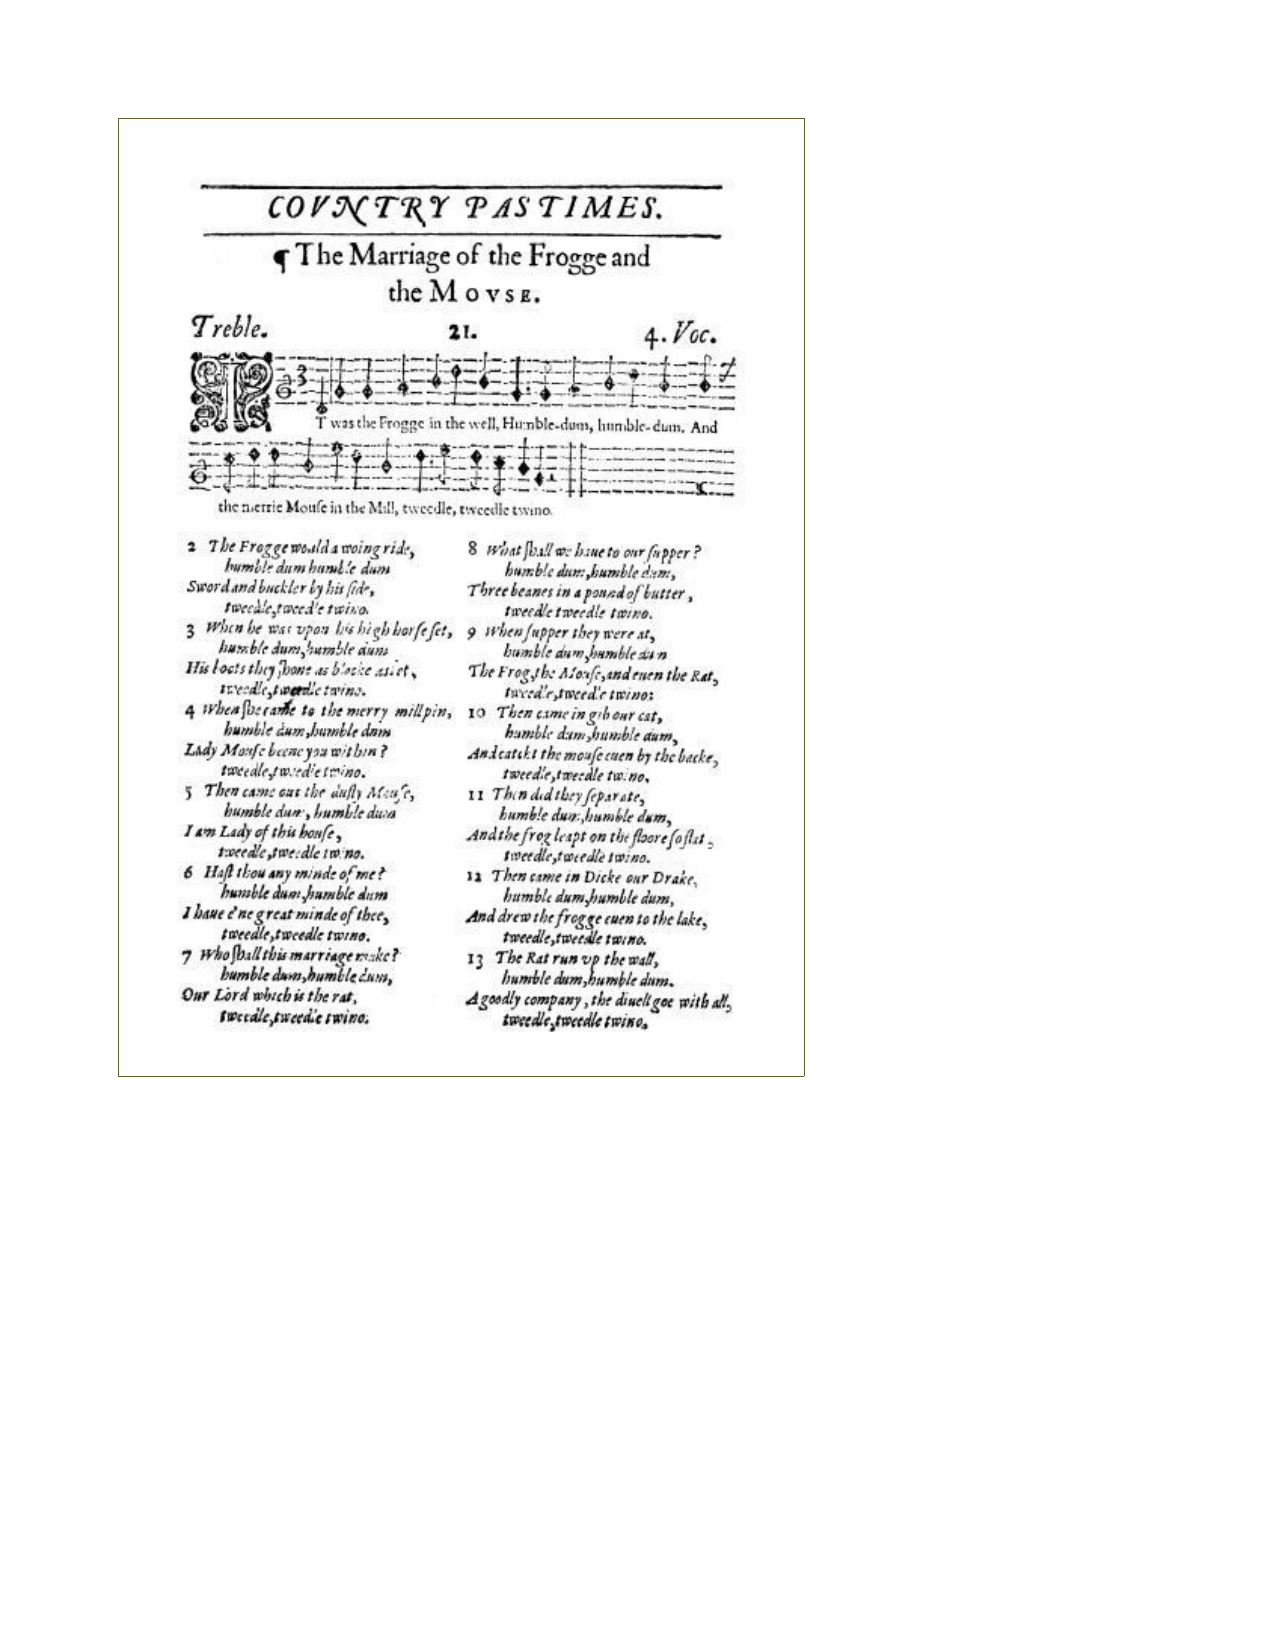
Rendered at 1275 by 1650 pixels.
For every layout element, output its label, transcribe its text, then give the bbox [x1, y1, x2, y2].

text "Frog Went A-Courtin'" (Roud 16) is an English language folk song, with many variations. It is first mentioned in Robert Wedderburn's "The Complaynt of Scotland" (1549) under the name "The Frog cam to the Myl dur", though this is in Scots rather than English. Albert Jack in his book "Pop Goes the Weasel, The Secret Meanings of Nursery Rhymes" (pp. 33–37, copyright 2008) states that in 1547 the Scottish Queen Consort, Mary of Guise, under attack from Henry VIII, sought to marry her daughter Princess Mary (later Mary Queen of Scots), "Mrs. Mouse" to the 3 year old French Prince Louis, the "frog". There is also a reference in the London Company of Stationers' Register of 1580 to "A Moste Strange Weddinge of the Frogge and the Mouse." referring to another French (frog) wooing caused concern—that of the Duke of Anjou and Queen Elizabeth I in 1579. Elizabeth even nicknamed Anjou, her favorite suitor, "the frog". There are many texts of the ballad; however the oldest known musical version is in Thomas Ravenscroft's Melismata in 1611. Frog Went A-Courting - Wikipedia In 1783 John Pinkerton mentions the fact that "The Frog cam to the Myl dur" is song # 17 in a book called "The Complaint of Scotland", written by Sir James Inglis and printed at St. Andrews in 1548. https://archive.org/stream/selectscottishb00pinkgoog#page/n262/mode/2up/search/complaint+of+scotland Pinkerton also mentiones the song "used lately to be sung on the stage at Edinburgh". https://archive.org/stream/selectscottishb00pinkgoog#page/n264/mode/2up/search/at+edinburgh In "The History of English Poetry (vol 4)" (1790), Thomas Warton mentions "A ballad of a moste strange weddinge of the frogge and the mouse" licensed by the stationers ro E. White in 1580. Here's a 1824 edition of Vol IV of Warton's "The History of English Poetry". https://archive.org/stream/historyenglishp09pricgoog#page/n284/mode/2up/search/moste Here's the November 21, 1580 entry of the license to Edward White of iiii (4) ballads in the Stationers' Register . One of them: "A moste Strange weddinge of the ffrogge and the movse" It's on page 174b of the Register: https://babel.hathitrust.org/cgi/pt?id=coo.31924092496037;view=1up;seq=396 The earliest known English printing of a text with accompanying tune on this early fable is in Thomas Ravencroft’s Melismata (1611) (song # 21): The Marriage of the Frogge and the Mouse The Marriage of the Frogge and the Mouse - 1611 Text Here's the accompanying tune http://www.pbm.com/~lindahl/ravenscroft/modern/frogge.mid Listening to the MIDI above we hear it is not the tune we are now familiar with. And here's the complete book on pdf: http://www.pbm.com/~lindahl/ravenscroft/melismata/all.pdf In 1719 Thomas D'Urfey published the song in his "Wit and Mirth: Pills to Purge Melancholy" (vol. 1). In this book it's titled; "The Great Lord Frog to Lady Mouse" or "A Ditty on a high Amour at St. James's" (Set to a Comical Tune). The original 1719 imprint can be viewed on the next link: (it's on page 14 of Vol. 1). Wit and Mirth, or Pills to Purge Melancholy (D'Urfey, Thomas) – IMSLP Below is a copy of the book from a much later date. http://digital.nls.uk/special-collections-of-printed-music/archive/87652757 http://digital.nls.uk/special-collections-of-printed-music/archive/87652769 http://digital.nls.uk/special-collections-of-printed-music/archive/87652781 In 2000 Anne and Ridley Enslow recorded "The Great Lord Frog to Lady Mouse" Listening to the version above we hear this also isn't the tune we are now familiar with. [119, 119, 804, 1076]
text "Frog Went A-Courtin'" (Roud 16) is an English language folk song, with many variations. It is first mentioned in Robert Wedderburn's "The Complaynt of Scotland" (1549) under the name "The Frog cam to the Myl dur", though this is in Scots rather than English. Albert Jack in his book "Pop Goes the Weasel, The Secret Meanings of Nursery Rhymes" (pp. 33–37, copyright 2008) states that in 1547 the Scottish Queen Consort, Mary of Guise, under attack from Henry VIII, sought to marry her daughter Princess Mary (later Mary Queen of Scots), "Mrs. Mouse" to the 3 year old French Prince Louis, the "frog". There is also a reference in the London Company of Stationers' Register of 1580 to "A Moste Strange Weddinge of the Frogge and the Mouse." referring to another French (frog) wooing caused concern—that of the Duke of Anjou and Queen Elizabeth I in 1579. Elizabeth even nicknamed Anjou, her favorite suitor, "the frog". There are many texts of the ballad; however the oldest known musical version is in Thomas Ravenscroft's Melismata in 1611. Frog Went A-Courting - Wikipedia In 1783 John Pinkerton mentions the fact that "The Frog cam to the Myl dur" is song # 17 in a book called "The Complaint of Scotland", written by Sir James Inglis and printed at St. Andrews in 1548. https://archive.org/stream/selectscottishb00pinkgoog#page/n262/mode/2up/search/complaint+of+scotland Pinkerton also mentiones the song "used lately to be sung on the stage at Edinburgh". https://archive.org/stream/selectscottishb00pinkgoog#page/n264/mode/2up/search/at+edinburgh In "The History of English Poetry (vol 4)" (1790), Thomas Warton mentions "A ballad of a moste strange weddinge of the frogge and the mouse" licensed by the stationers ro E. White in 1580. Here's a 1824 edition of Vol IV of Warton's "The History of English Poetry". https://archive.org/stream/historyenglishp09pricgoog#page/n284/mode/2up/search/moste Here's the November 21, 1580 entry of the license to Edward White of iiii (4) ballads in the Stationers' Register . One of them: "A moste Strange weddinge of the ffrogge and the movse" It's on page 174b of the Register: https://babel.hathitrust.org/cgi/pt?id=coo.31924092496037;view=1up;seq=396 The earliest known English printing of a text with accompanying tune on this early fable is in Thomas Ravencroft’s Melismata (1611) (song # 21): The Marriage of the Frogge and the Mouse The Marriage of the Frogge and the Mouse - 1611 Text Here's the accompanying tune http://www.pbm.com/~lindahl/ravenscroft/modern/frogge.mid Listening to the MIDI above we hear it is not the tune we are now familiar with. And here's the complete book on pdf: http://www.pbm.com/~lindahl/ravenscroft/melismata/all.pdf In 1719 Thomas D'Urfey published the song in his "Wit and Mirth: Pills to Purge Melancholy" (vol. 1). In this book it's titled; "The Great Lord Frog to Lady Mouse" or "A Ditty on a high Amour at St. James's" (Set to a Comical Tune). The original 1719 imprint can be viewed on the next link: (it's on page 14 of Vol. 1). Wit and Mirth, or Pills to Purge Melancholy (D'Urfey, Thomas) – IMSLP Below is a copy of the book from a much later date. http://digital.nls.uk/special-collections-of-printed-music/archive/87652757 http://digital.nls.uk/special-collections-of-printed-music/archive/87652769 http://digital.nls.uk/special-collections-of-printed-music/archive/87652781 In 2000 Anne and Ridley Enslow recorded "The Great Lord Frog to Lady Mouse" Listening to the version above we hear this also isn't the tune we are now familiar with. [118, 118, 1157, 1116]
picture [130, 130, 792, 1064]
